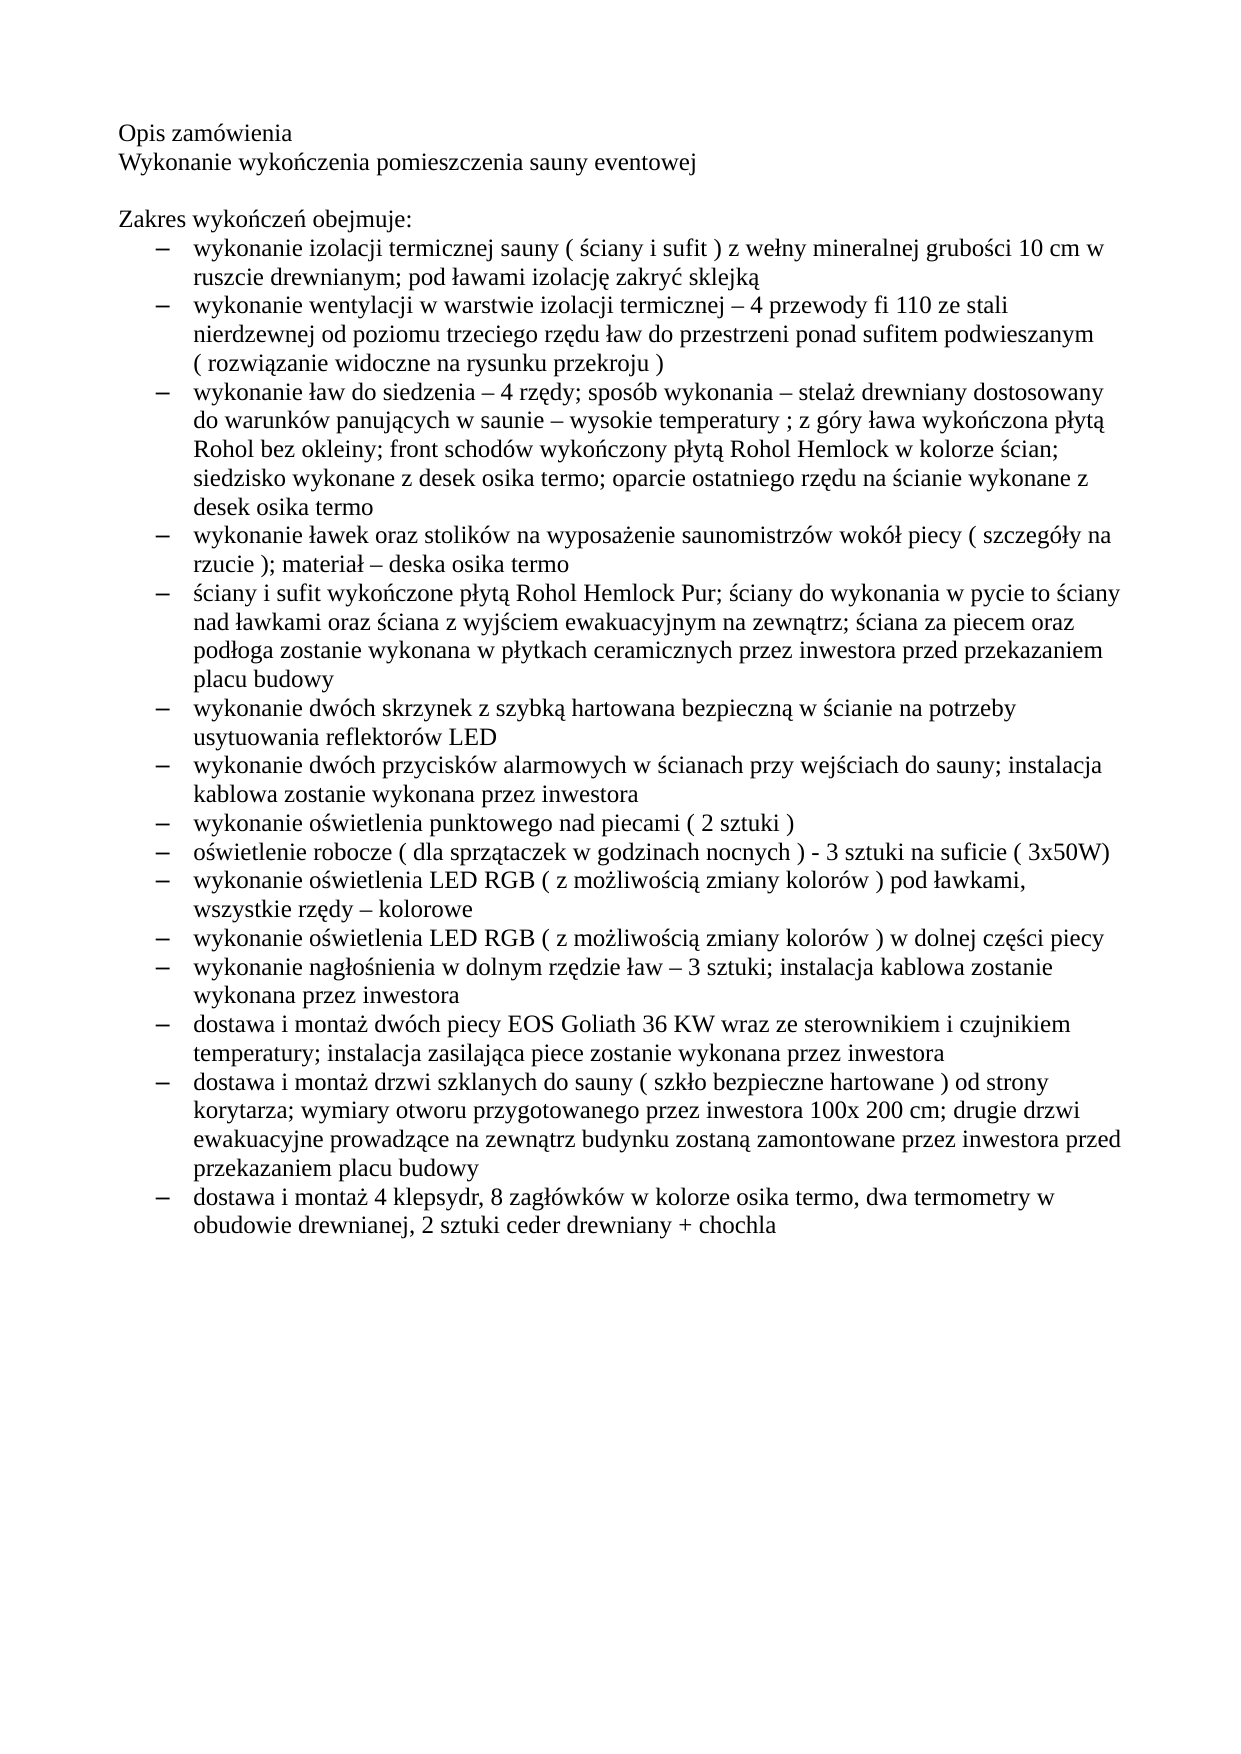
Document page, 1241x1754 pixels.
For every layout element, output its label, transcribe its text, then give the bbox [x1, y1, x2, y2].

list wykonanie dwóch przycisków alarmowych w ścianach przy wejściach do sauny; instalacja kablowa zostanie wykonana przez inwestora [156, 751, 1122, 808]
list wykonanie ławek oraz stolików na wyposażenie saunomistrzów wokół piecy ( szczegóły na rzucie ); materiał – deska osika termo [156, 521, 1122, 578]
text Opis zamówienia [118, 118, 1122, 147]
list wykonanie ław do siedzenia – 4 rzędy; sposób wykonania – stelaż drewniany dostosowany do warunków panujących w saunie – wysokie temperatury ; z góry ława wykończona płytą Rohol bez okleiny; front schodów wykończony płytą Rohol Hemlock w kolorze ścian; siedzisko wykonane z desek osika termo; oparcie ostatniego rzędu na ścianie wykonane z desek osika termo [156, 377, 1122, 521]
list dostawa i montaż dwóch piecy EOS Goliath 36 KW wraz ze sterownikiem i czujnikiem temperatury; instalacja zasilająca piece zostanie wykonana przez inwestora [156, 1009, 1122, 1067]
list wykonanie nagłośnienia w dolnym rzędzie ław – 3 sztuki; instalacja kablowa zostanie wykonana przez inwestora [156, 952, 1122, 1009]
list dostawa i montaż drzwi szklanych do sauny ( szkło bezpieczne hartowane ) od strony korytarza; wymiary otworu przygotowanego przez inwestora 100x 200 cm; drugie drzwi ewakuacyjne prowadzące na zewnątrz budynku zostaną zamontowane przez inwestora przed przekazaniem placu budowy [156, 1067, 1122, 1182]
text Zakres wykończeń obejmuje: [118, 204, 1122, 233]
list wykonanie wentylacji w warstwie izolacji termicznej – 4 przewody fi 110 ze stali nierdzewnej od poziomu trzeciego rzędu ław do przestrzeni ponad sufitem podwieszanym ( rozwiązanie widoczne na rysunku przekroju ) [156, 291, 1122, 377]
list wykonanie izolacji termicznej sauny ( ściany i sufit ) z wełny mineralnej grubości 10 cm w ruszcie drewnianym; pod ławami izolację zakryć sklejką [156, 233, 1122, 291]
list ściany i sufit wykończone płytą Rohol Hemlock Pur; ściany do wykonania w pycie to ściany nad ławkami oraz ściana z wyjściem ewakuacyjnym na zewnątrz; ściana za piecem oraz podłoga zostanie wykonana w płytkach ceramicznych przez inwestora przed przekazaniem placu budowy [156, 578, 1122, 693]
list oświetlenie robocze ( dla sprzątaczek w godzinach nocnych ) - 3 sztuki na suficie ( 3x50W) [156, 837, 1122, 866]
list wykonanie dwóch skrzynek z szybką hartowana bezpieczną w ścianie na potrzeby usytuowania reflektorów LED [156, 693, 1122, 751]
text Wykonanie wykończenia pomieszczenia sauny eventowej [118, 147, 1122, 176]
list dostawa i montaż 4 klepsydr, 8 zagłówków w kolorze osika termo, dwa termometry w obudowie drewnianej, 2 sztuki ceder drewniany + chochla [156, 1182, 1122, 1239]
list wykonanie oświetlenia punktowego nad piecami ( 2 sztuki ) [156, 808, 1122, 837]
list wykonanie oświetlenia LED RGB ( z możliwością zmiany kolorów ) pod ławkami, wszystkie rzędy – kolorowe [156, 866, 1122, 923]
list wykonanie oświetlenia LED RGB ( z możliwością zmiany kolorów ) w dolnej części piecy [156, 923, 1122, 952]
